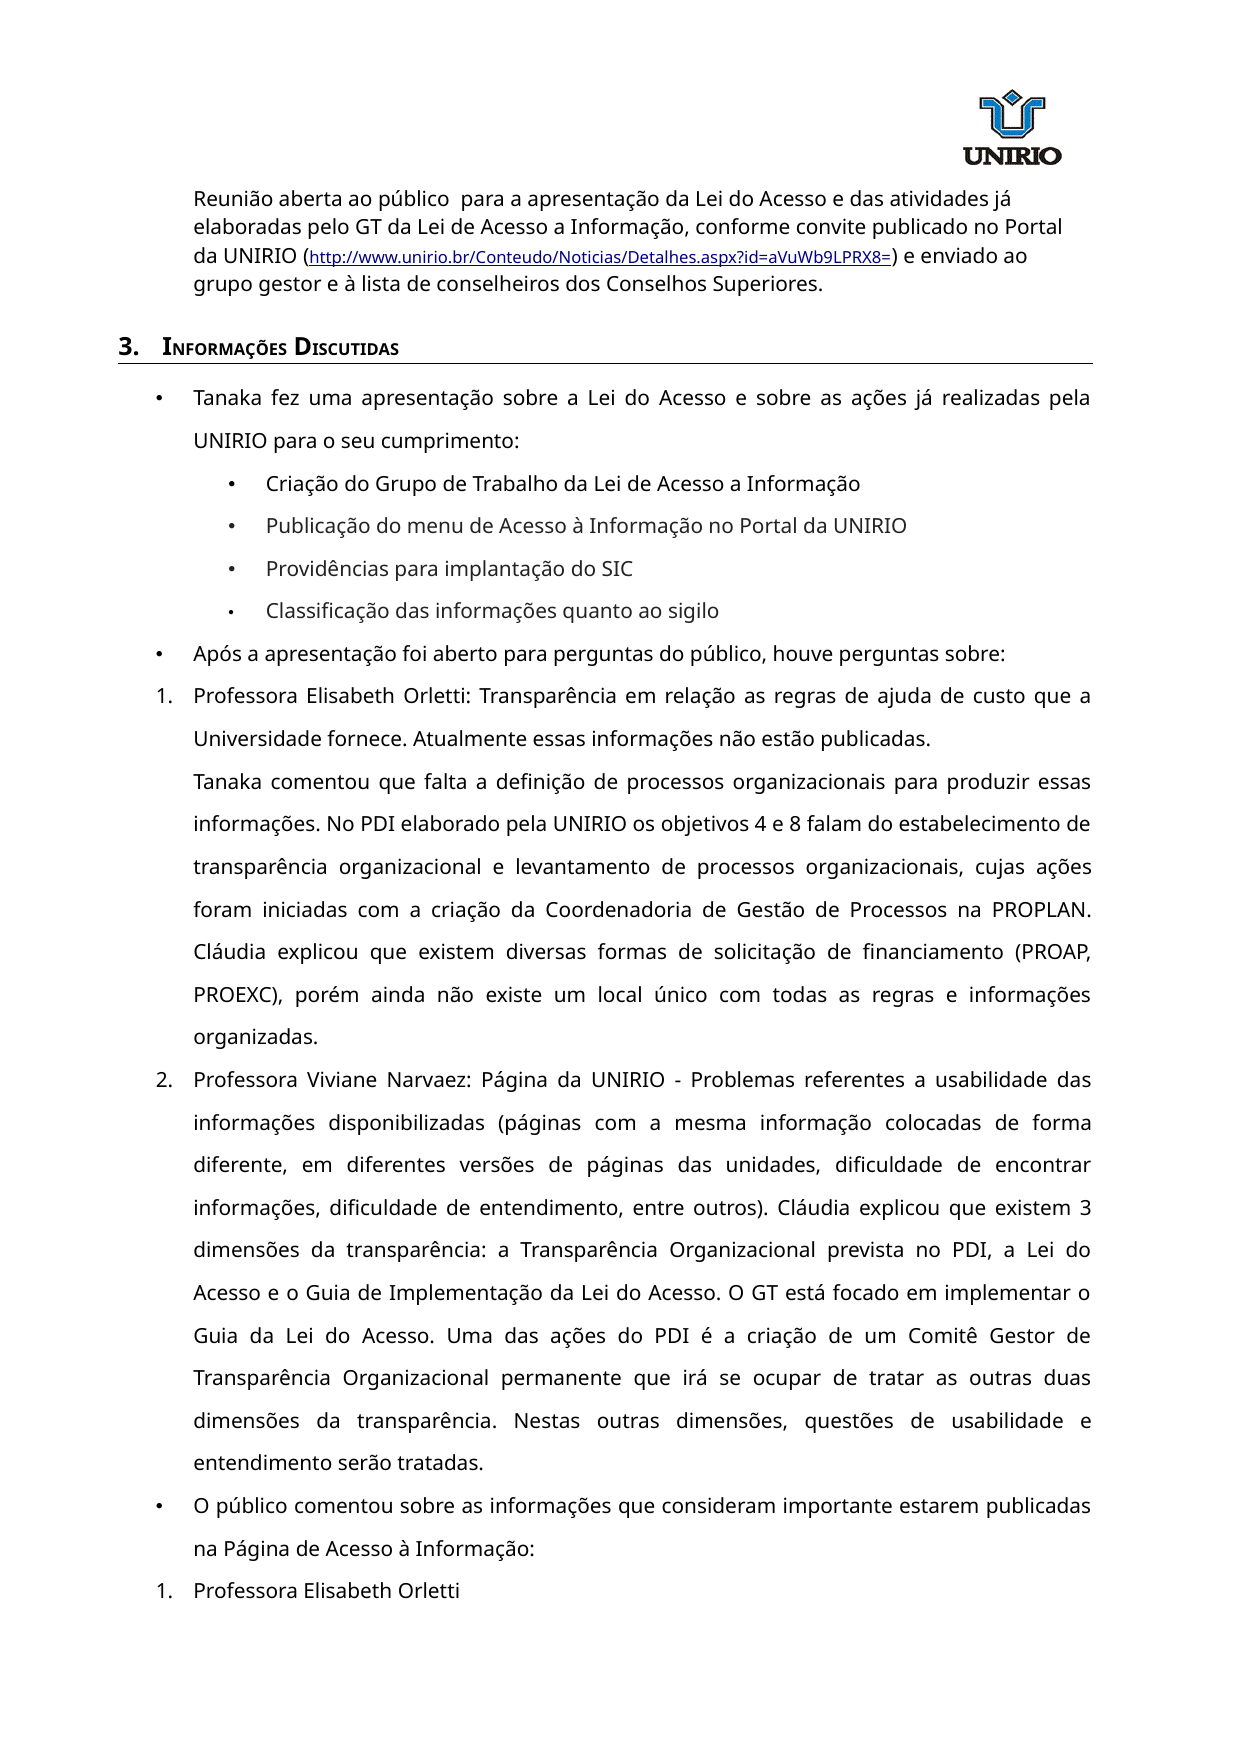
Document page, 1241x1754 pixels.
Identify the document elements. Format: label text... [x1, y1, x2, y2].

picture [949, 73, 1077, 184]
list Reunião aberta ao público para a apresentação da Lei do Acesso e das atividades já elaboradas pelo GT da Lei de Acesso a Informação, conforme convite publicado no Portal da UNIRIO (http://www.unirio.br/Conteudo/Noticias/Detalhes.aspx?id=aVuWb9LPRX8=) e enviado ao grupo gestor e à lista de conselheiros dos Conselhos Superiores. [193, 184, 1093, 298]
list Tanaka comentou que falta a definição de processos organizacionais para produzir essas informações. No PDI elaborado pela UNIRIO os objetivos 4 e 8 falam do estabelecimento de transparência organizacional e levantamento de processos organizacionais, cujas ações foram iniciadas com a criação da Coordenadoria de Gestão de Processos na PROPLAN. Cláudia explicou que existem diversas formas de solicitação de financiamento (PROAP, PROEXC), porém ainda não existe um local único com todas as regras e informações organizadas. [156, 767, 1093, 1051]
list Criação do Grupo de Trabalho da Lei de Acesso a Informação [228, 469, 1087, 497]
list Providências para implantação do SIC [228, 554, 1087, 582]
list Professora Elisabeth Orletti: Transparência em relação as regras de ajuda de custo que a Universidade fornece. Atualmente essas informações não estão publicadas. [156, 682, 1093, 753]
list Após a apresentação foi aberto para perguntas do público, houve perguntas sobre: [156, 639, 1093, 667]
list Professora Viviane Narvaez: Página da UNIRIO - Problemas referentes a usabilidade das informações disponibilizadas (páginas com a mesma informação colocadas de forma diferente, em diferentes versões de páginas das unidades, dificuldade de encontrar informações, dificuldade de entendimento, entre outros). Cláudia explicou que existem 3 dimensões da transparência: a Transparência Organizacional prevista no PDI, a Lei do Acesso e o Guia de Implementação da Lei do Acesso. O GT está focado em implementar o Guia da Lei do Acesso. Uma das ações do PDI é a criação de um Comitê Gestor de Transparência Organizacional permanente que irá se ocupar de tratar as outras duas dimensões da transparência. Nestas outras dimensões, questões de usabilidade e entendimento serão tratadas. [156, 1065, 1093, 1477]
list Professora Elisabeth Orletti [156, 1576, 1093, 1605]
list Publicação do menu de Acesso à Informação no Portal da UNIRIO [228, 511, 1087, 540]
subtitle Informações Discutidas [118, 329, 1093, 363]
list Classificação das informações quanto ao sigilo [228, 596, 1087, 625]
list Tanaka fez uma apresentação sobre a Lei do Acesso e sobre as ações já realizadas pela UNIRIO para o seu cumprimento: [156, 383, 1093, 454]
list O público comentou sobre as informações que consideram importante estarem publicadas na Página de Acesso à Informação: [156, 1491, 1093, 1562]
